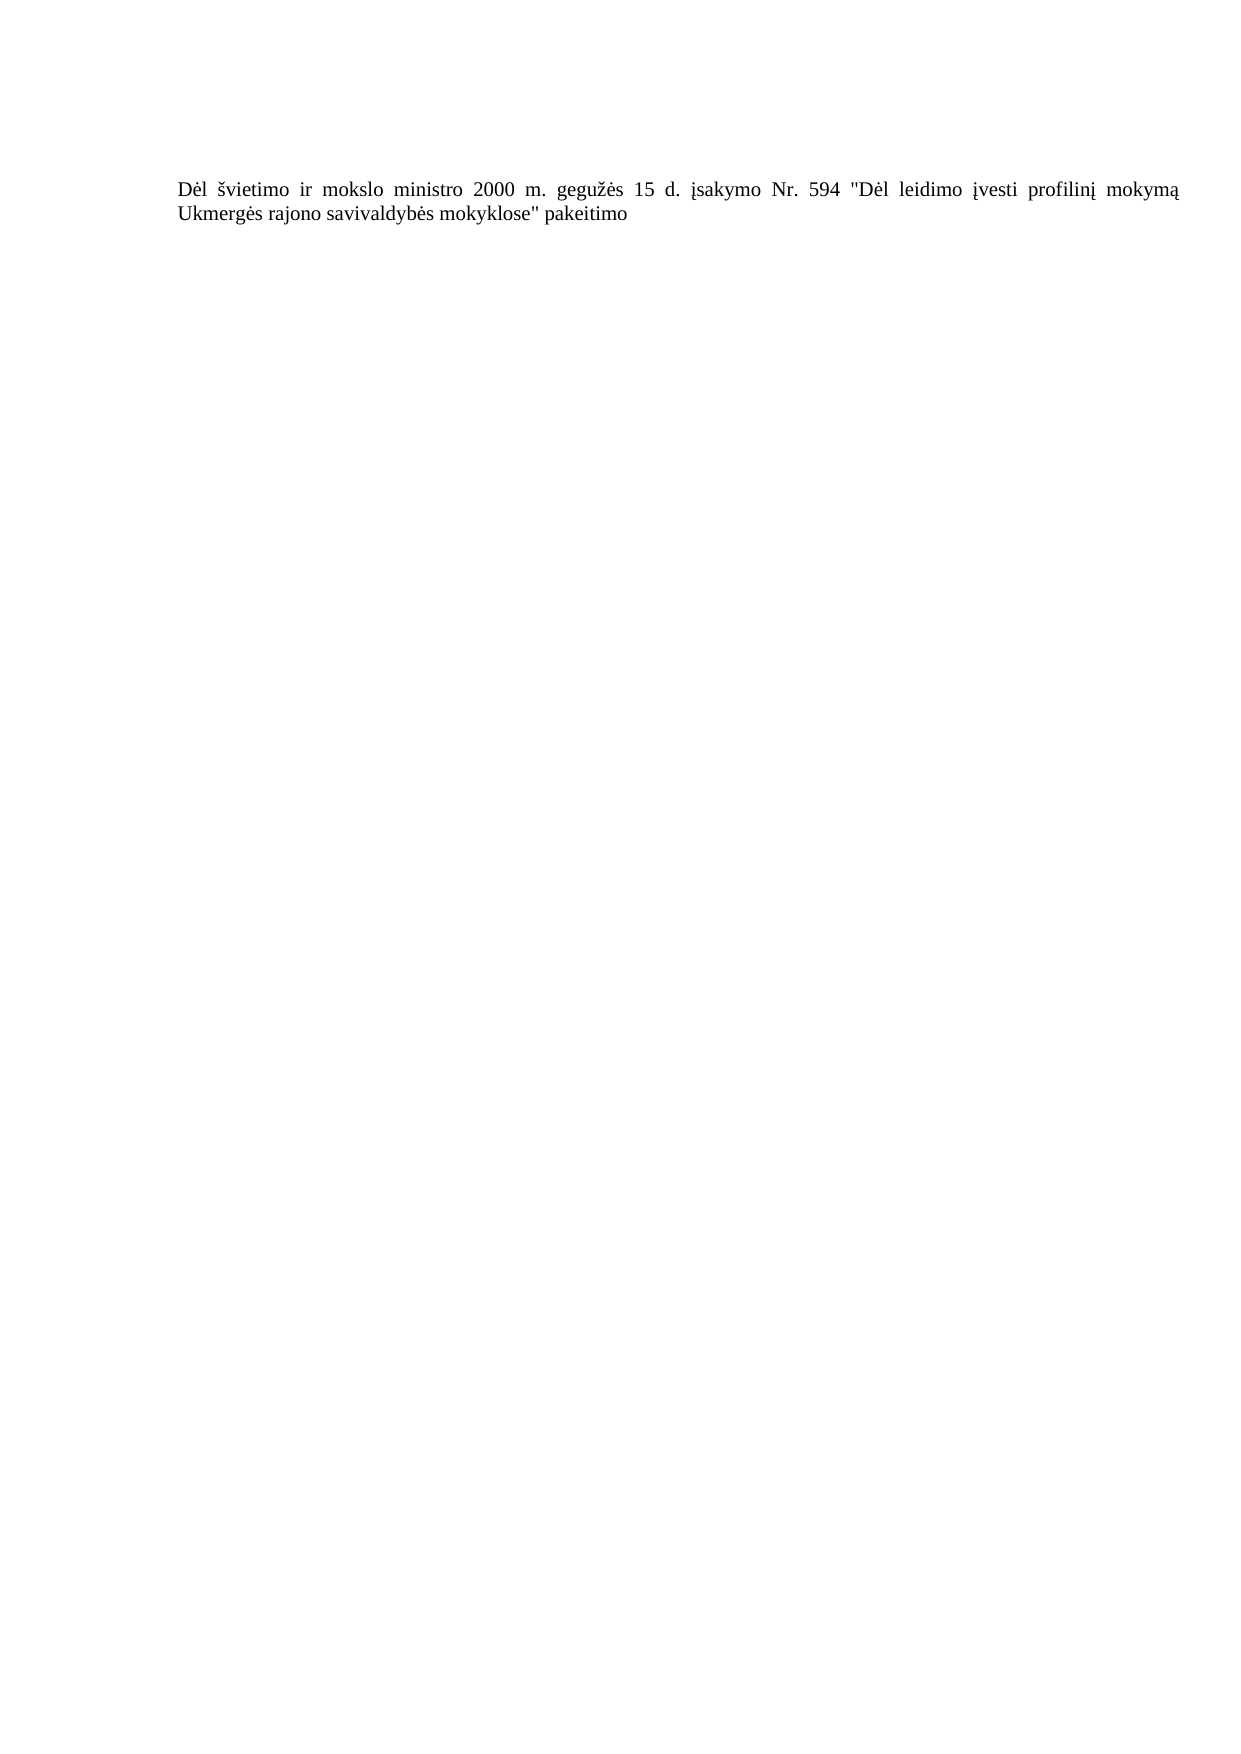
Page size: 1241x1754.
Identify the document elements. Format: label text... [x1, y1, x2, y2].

text Dėl švietimo ir mokslo ministro 2000 m. gegužės 15 d. įsakymo Nr. 594 "Dėl leidimo įvesti profilinį mokymą Ukmergės rajono savivaldybės mokyklose" pakeitimo [177, 177, 1181, 225]
